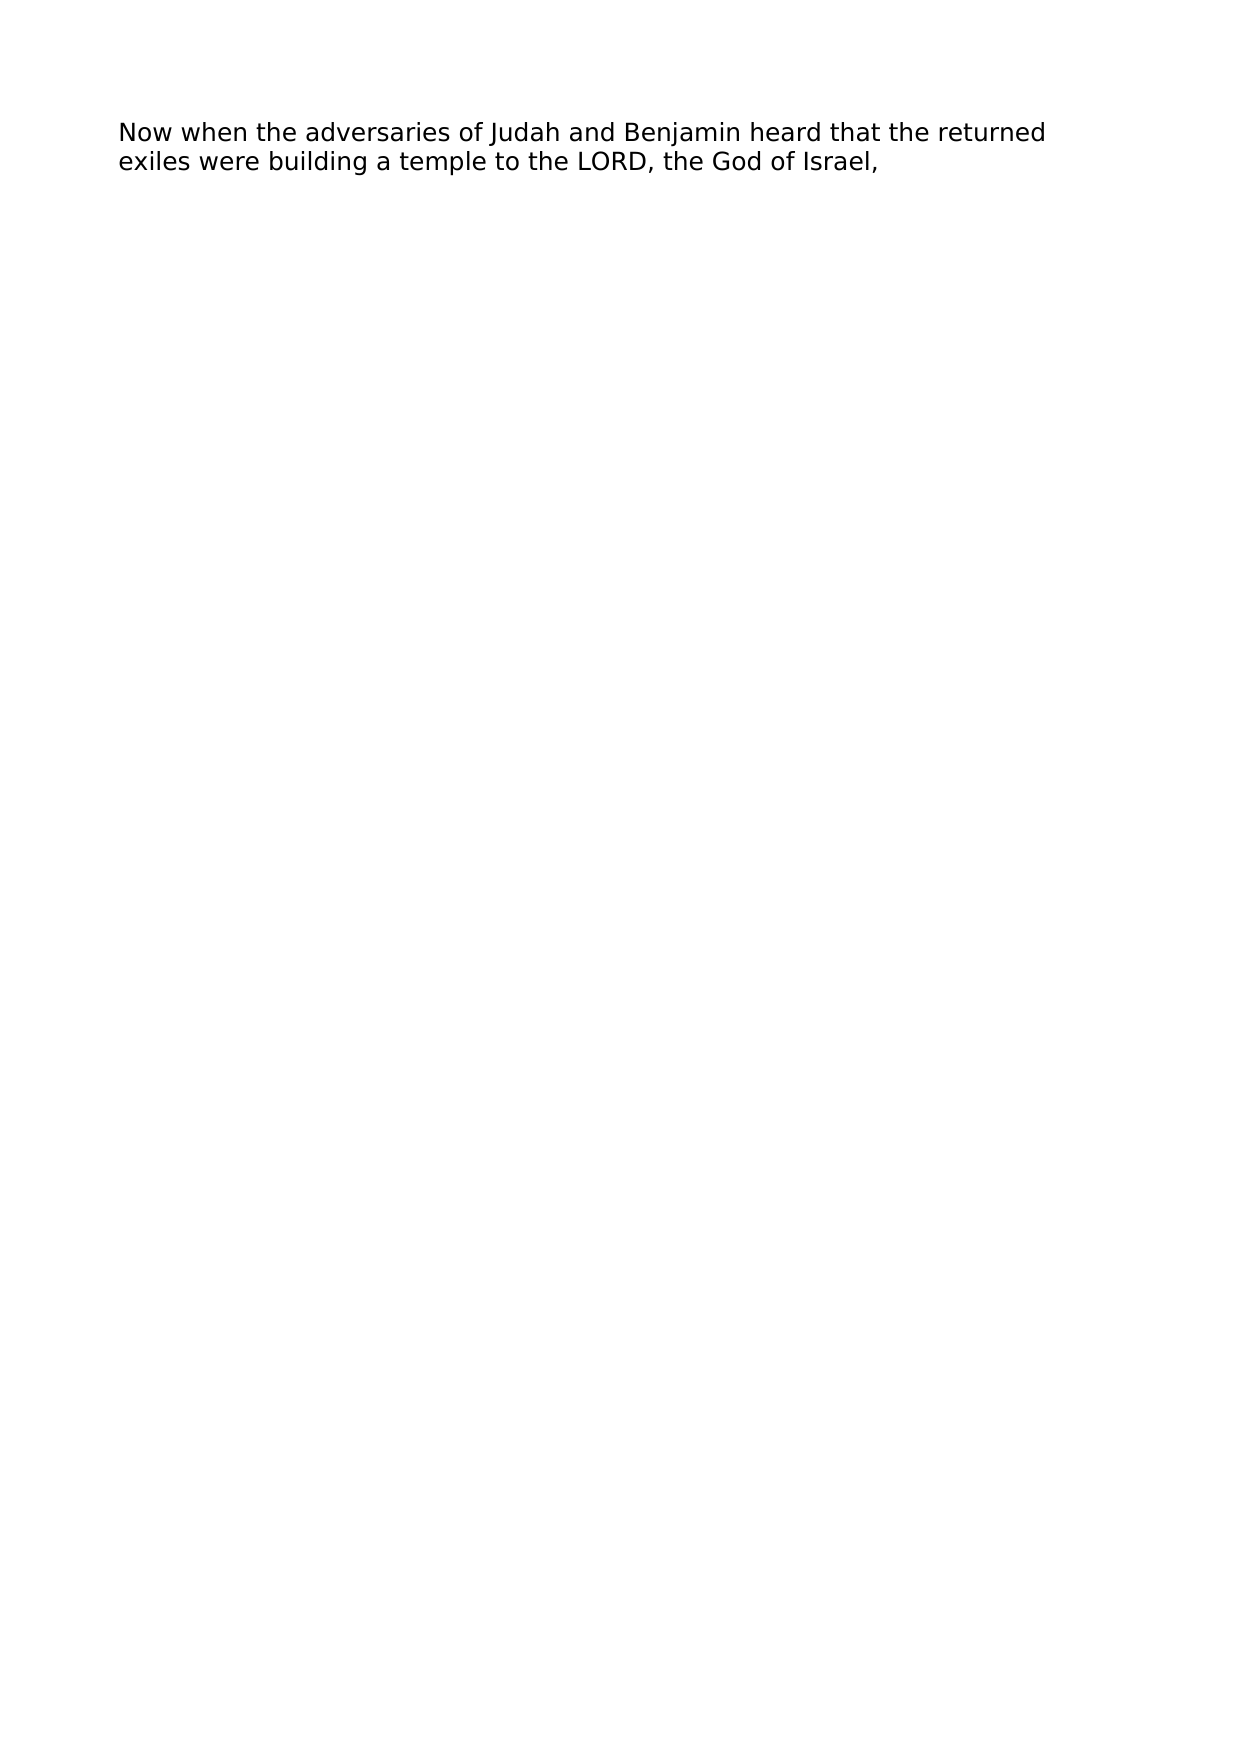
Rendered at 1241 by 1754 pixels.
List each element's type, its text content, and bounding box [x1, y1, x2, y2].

text Now when the adversaries of Judah and Benjamin heard that the returned exiles were building a temple to the LORD, the God of Israel, [118, 118, 1122, 176]
